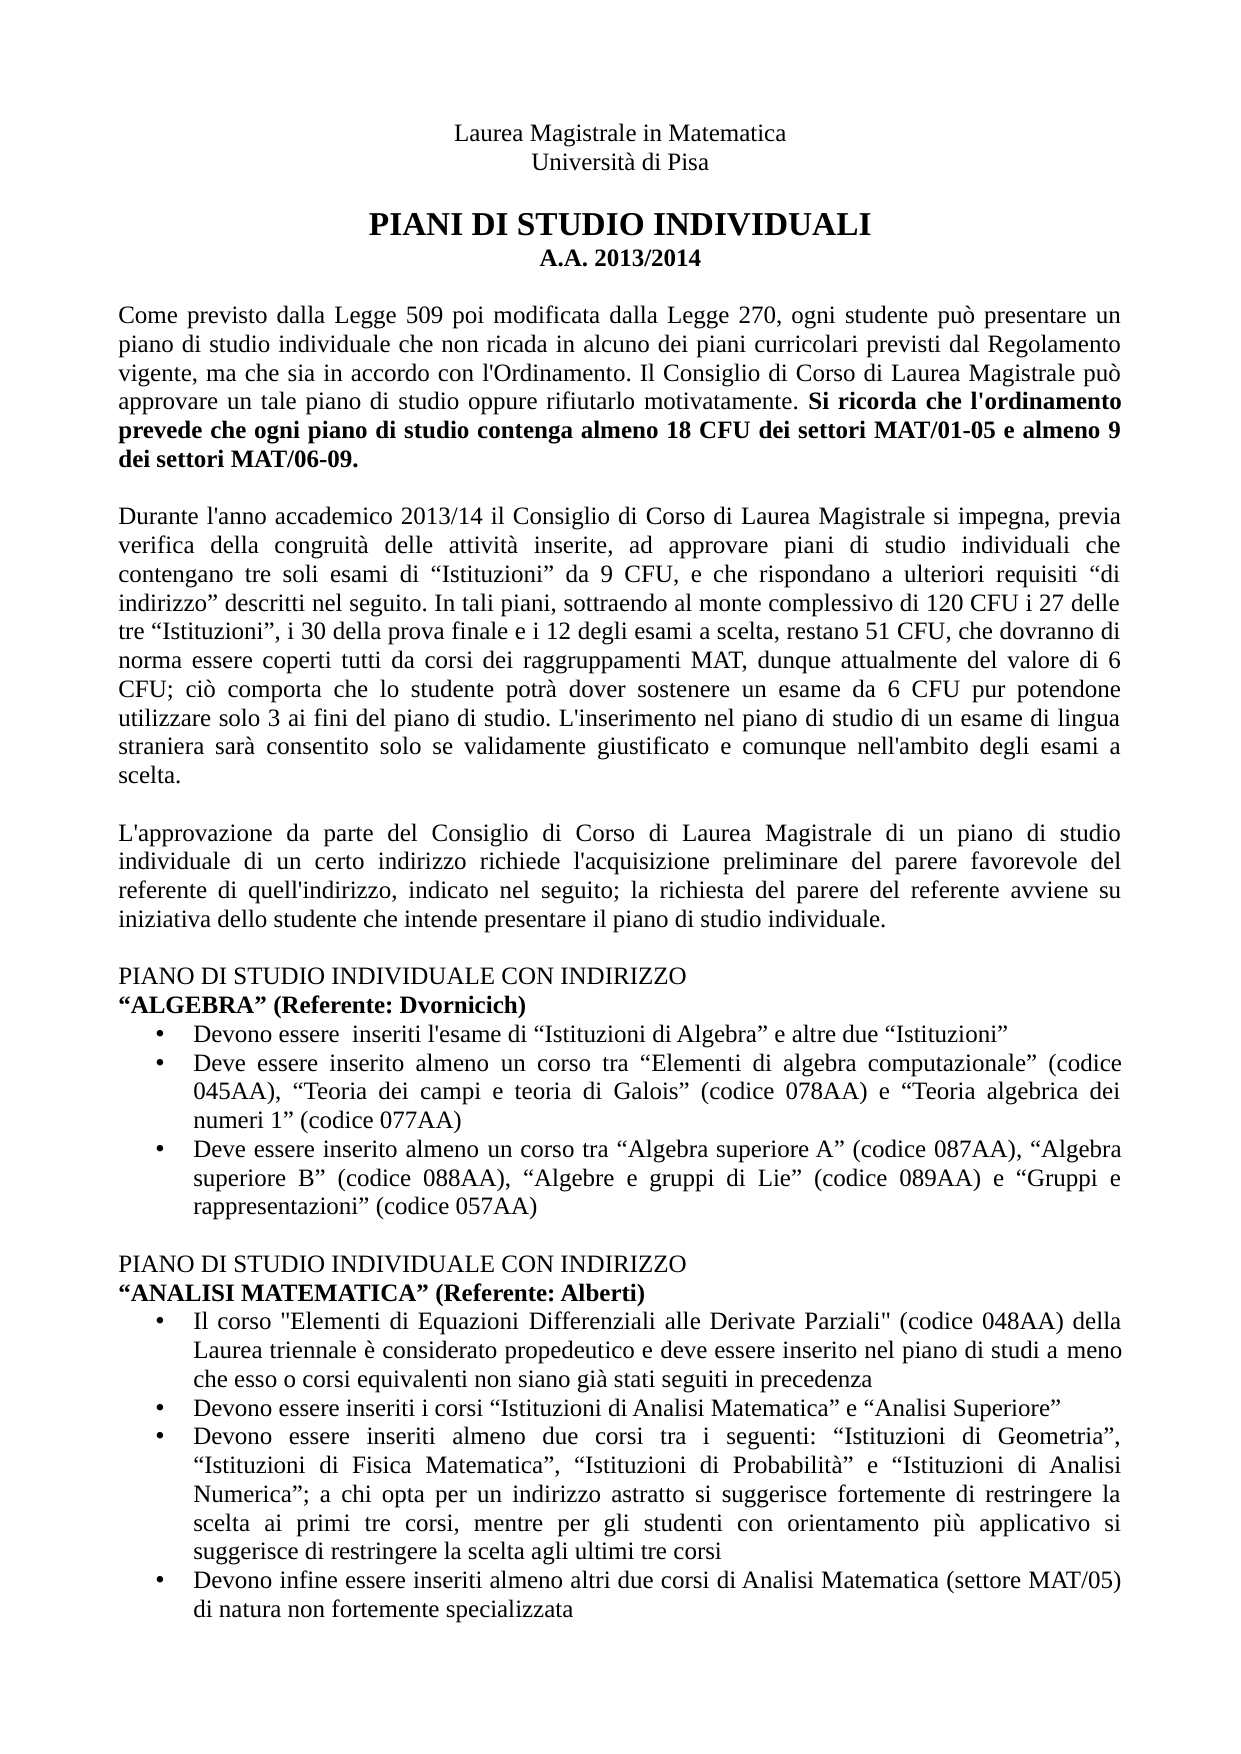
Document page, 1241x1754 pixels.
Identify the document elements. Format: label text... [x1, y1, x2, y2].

list Il corso "Elementi di Equazioni Differenziali alle Derivate Parziali" (codice 048AA) della Laurea triennale è considerato propedeutico e deve essere inserito nel piano di studi a meno che esso o corsi equivalenti non siano già stati seguiti in precedenza [156, 1306, 1122, 1393]
list Devono essere inseriti i corsi “Istituzioni di Analisi Matematica” e “Analisi Superiore” [156, 1393, 1122, 1421]
text A.A. 2013/2014 [118, 243, 1122, 271]
text “ANALISI MATEMATICA” (Referente: Alberti) [118, 1278, 1122, 1306]
list Deve essere inserito almeno un corso tra “Elementi di algebra computazionale” (codice 045AA), “Teoria dei campi e teoria di Galois” (codice 078AA) e “Teoria algebrica dei numeri 1” (codice 077AA) [156, 1048, 1122, 1134]
text “ALGEBRA” (Referente: Dvornicich) [118, 990, 1122, 1019]
text PIANO DI STUDIO INDIVIDUALE CON INDIRIZZO [118, 1249, 1122, 1278]
text Durante l'anno accademico 2013/14 il Consiglio di Corso di Laurea Magistrale si impegna, previa verifica della congruità delle attività inserite, ad approvare piani di studio individuali che contengano tre soli esami di “Istituzioni” da 9 CFU, e che rispondano a ulteriori requisiti “di indirizzo” descritti nel seguito. In tali piani, sottraendo al monte complessivo di 120 CFU i 27 delle tre “Istituzioni”, i 30 della prova finale e i 12 degli esami a scelta, restano 51 CFU, che dovranno di norma essere coperti tutti da corsi dei raggruppamenti MAT, dunque attualmente del valore di 6 CFU; ciò comporta che lo studente potrà dover sostenere un esame da 6 CFU pur potendone utilizzare solo 3 ai fini del piano di studio. L'inserimento nel piano di studio di un esame di lingua straniera sarà consentito solo se validamente giustificato e comunque nell'ambito degli esami a scelta. [118, 501, 1122, 789]
text L'approvazione da parte del Consiglio di Corso di Laurea Magistrale di un piano di studio individuale di un certo indirizzo richiede l'acquisizione preliminare del parere favorevole del referente di quell'indirizzo, indicato nel seguito; la richiesta del parere del referente avviene su iniziativa dello studente che intende presentare il piano di studio individuale. [118, 818, 1122, 933]
list Devono infine essere inseriti almeno altri due corsi di Analisi Matematica (settore MAT/05) di natura non fortemente specializzata [156, 1565, 1122, 1623]
text PIANI DI STUDIO INDIVIDUALI [118, 204, 1122, 243]
list Devono essere inseriti l'esame di “Istituzioni di Algebra” e altre due “Istituzioni” [156, 1019, 1122, 1048]
text Università di Pisa [118, 147, 1122, 176]
text Come previsto dalla Legge 509 poi modificata dalla Legge 270, ogni studente può presentare un piano di studio individuale che non ricada in alcuno dei piani curricolari previsti dal Regolamento vigente, ma che sia in accordo con l'Ordinamento. Il Consiglio di Corso di Laurea Magistrale può approvare un tale piano di studio oppure rifiutarlo motivatamente. Si ricorda che l'ordinamento prevede che ogni piano di studio contenga almeno 18 CFU dei settori MAT/01-05 e almeno 9 dei settori MAT/06-09. [118, 300, 1122, 473]
list Devono essere inseriti almeno due corsi tra i seguenti: “Istituzioni di Geometria”, “Istituzioni di Fisica Matematica”, “Istituzioni di Probabilità” e “Istituzioni di Analisi Numerica”; a chi opta per un indirizzo astratto si suggerisce fortemente di restringere la scelta ai primi tre corsi, mentre per gli studenti con orientamento più applicativo si suggerisce di restringere la scelta agli ultimi tre corsi [156, 1421, 1122, 1565]
text Laurea Magistrale in Matematica [118, 118, 1122, 147]
list Deve essere inserito almeno un corso tra “Algebra superiore A” (codice 087AA), “Algebra superiore B” (codice 088AA), “Algebre e gruppi di Lie” (codice 089AA) e “Gruppi e rappresentazioni” (codice 057AA) [156, 1134, 1122, 1220]
text PIANO DI STUDIO INDIVIDUALE CON INDIRIZZO [118, 961, 1122, 990]
